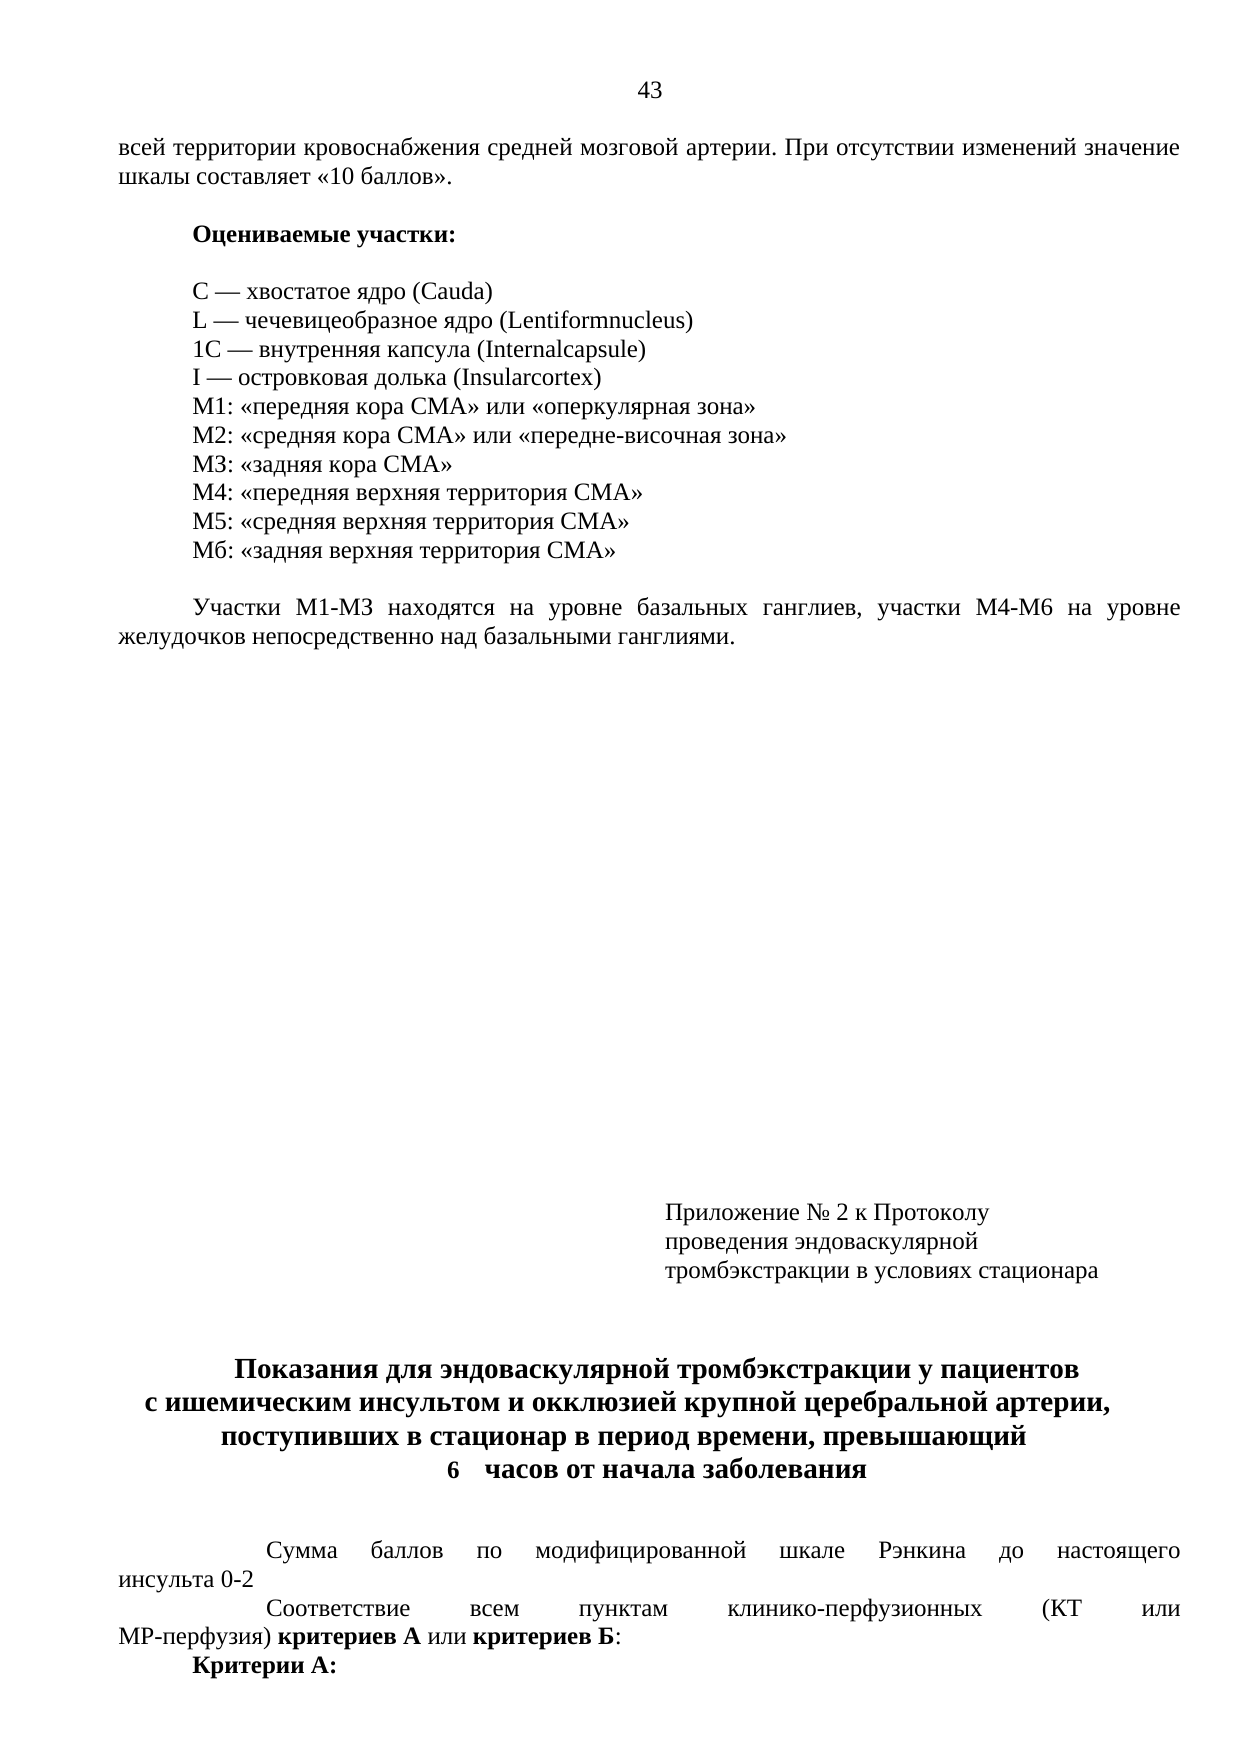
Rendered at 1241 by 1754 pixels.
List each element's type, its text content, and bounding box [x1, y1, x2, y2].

table_header Приложение № 2 к Протоколу проведения эндоваскулярной тромбэкстракции в условиях стационара [118, 1198, 1122, 1317]
text M2: «средняя кора СМА» или «передне-височная зона» [118, 420, 1181, 449]
text Оцениваемые участки: [118, 219, 1181, 247]
text M1: «передняя кора СМА» или «оперкулярная зона» [118, 391, 1181, 420]
text Показания для эндоваскулярной тромбэкстракции у пациентов с ишемическим инсультом и окклюзией крупной церебральной артерии, поступивших в стационар в период времени, превышающий [74, 1351, 1181, 1451]
text Соответствие всем пунктам клинико-перфузионных (КТ или МР-перфузия) критериев А или критериев Б: [118, 1593, 1181, 1650]
list часов от начала заболевания [133, 1451, 1181, 1485]
text I — островковая долька (Insularcortex) [118, 362, 1181, 391]
text всей территории кровоснабжения средней мозговой артерии. При отсутствии изменений значение шкалы составляет «10 баллов». [118, 132, 1181, 190]
text Сумма баллов по модифицированной шкале Рэнкина до настоящего инсульта 0-2 [118, 1535, 1181, 1593]
text M4: «передняя верхняя территория СМА» [118, 477, 1181, 506]
text Мб: «задняя верхняя территория СМА» [118, 535, 1181, 564]
text 1C — внутренняя капсула (Internalcapsule) [118, 334, 1181, 362]
text Участки М1-МЗ находятся на уровне базальных ганглиев, участки М4-М6 на уровне желудочков непосредственно над базальными ганглиями. [118, 592, 1181, 650]
text L — чечевицеобразное ядро (Lentiformnucleus) [118, 305, 1181, 334]
text МЗ: «задняя кора СМА» [118, 449, 1181, 477]
text Критерии А: [118, 1650, 1181, 1679]
text M5: «средняя верхняя территория СМА» [118, 506, 1181, 535]
text С — хвостатое ядро (Cauda) [118, 276, 1181, 305]
